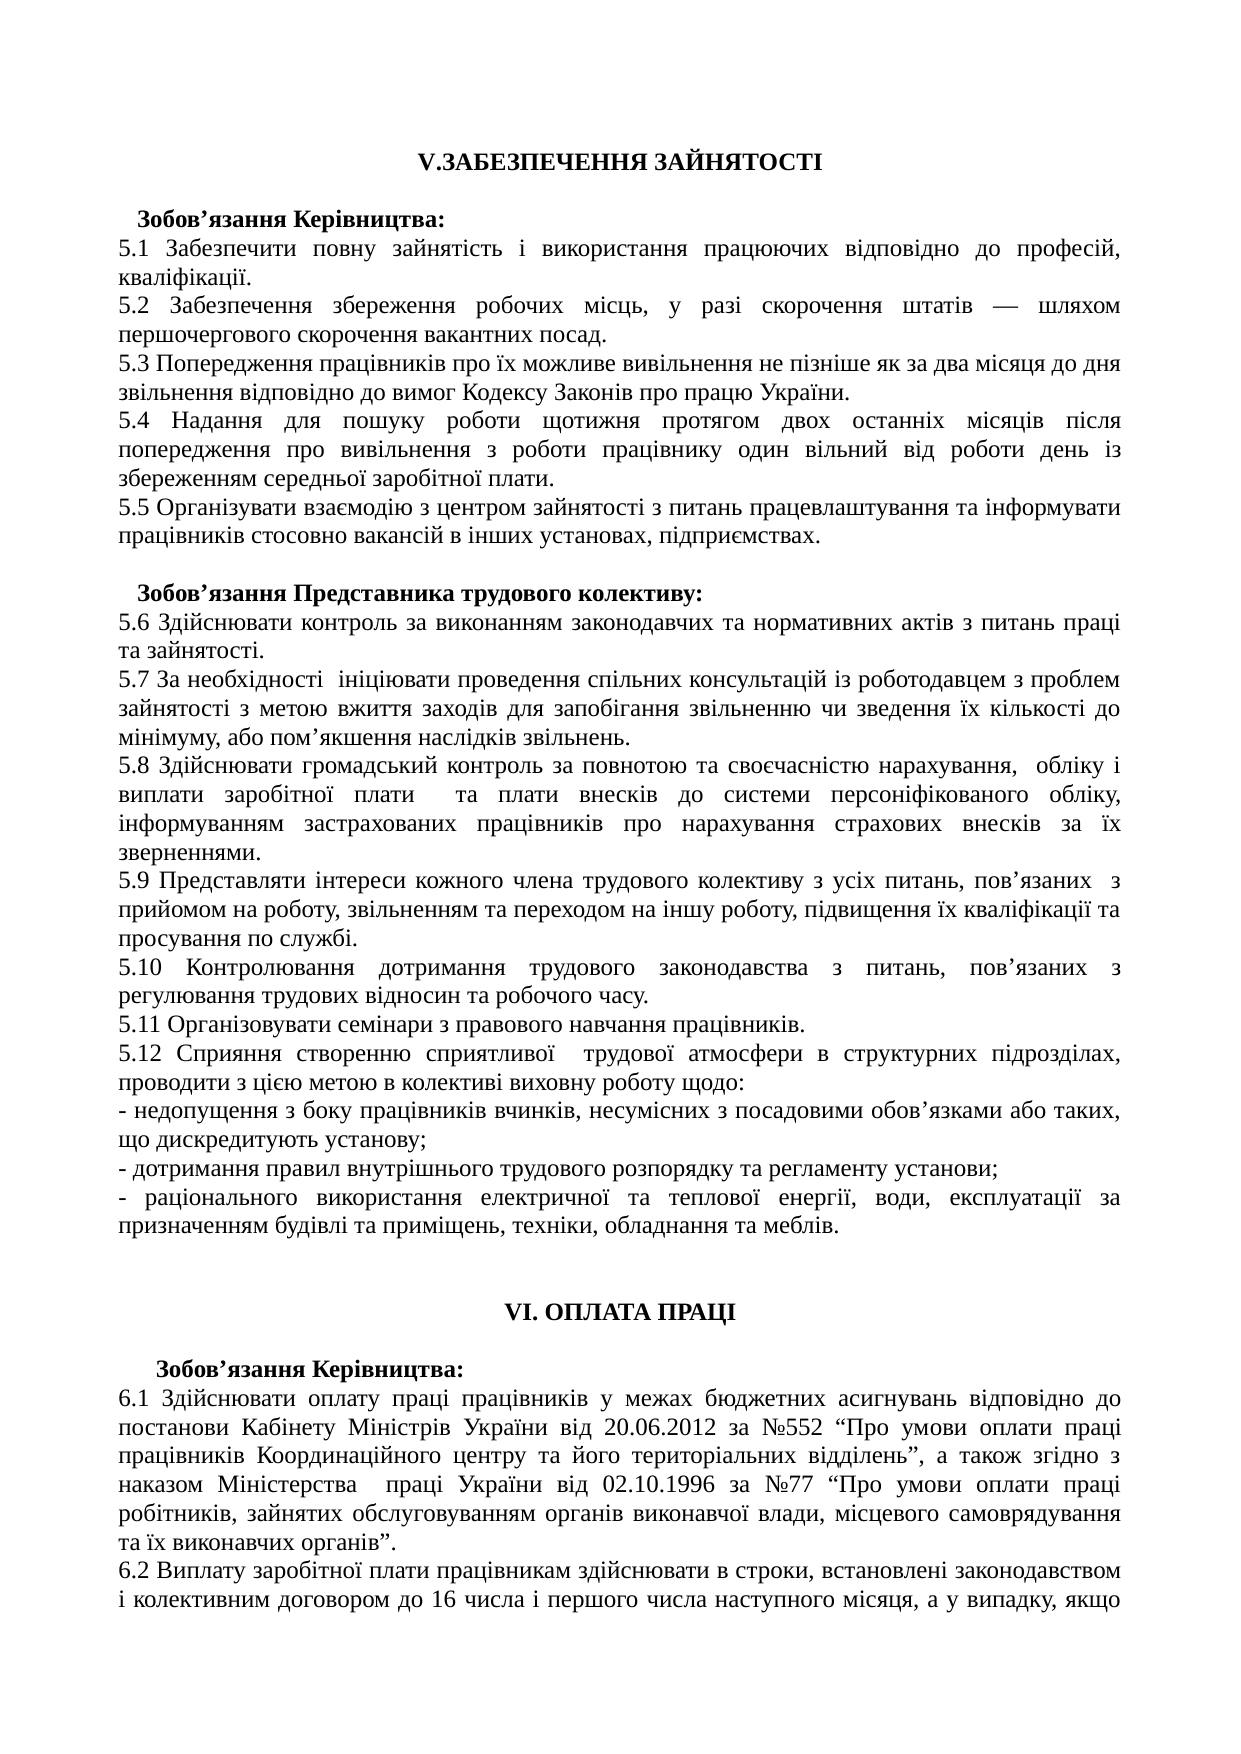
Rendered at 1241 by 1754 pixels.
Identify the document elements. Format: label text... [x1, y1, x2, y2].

text 5.11 Організовувати семінари з правового навчання працівників. [118, 1009, 1122, 1038]
text 5.3 Попередження працівників про їх можливе вивільнення не пізніше як за два місяця до дня звільнення відповідно до вимог Кодексу Законів про працю України. [118, 348, 1122, 406]
text 5.2 Забезпечення збереження робочих місць, у разі скорочення штатів — шляхом першочергового скорочення вакантних посад. [118, 291, 1122, 348]
text Зобов’язання Представника трудового колективу: [118, 578, 1122, 607]
text 6.1 Здійснювати оплату праці працівників у межах бюджетних асигнувань відповідно до постанови Кабінету Міністрів України від 20.06.2012 за №552 “Про умови оплати праці працівників Координаційного центру та його територіальних відділень”, а також згідно з наказом Міністерства праці України від 02.10.1996 за №77 “Про умови оплати праці робітників, зайнятих обслуговуванням органів виконавчої влади, місцевого самоврядування та їх виконавчих органів”. [118, 1383, 1122, 1556]
text - раціонального використання електричної та теплової енергії, води, експлуатації за призначенням будівлі та приміщень, техніки, обладнання та меблів. [118, 1182, 1122, 1239]
text 5.10 Контролювання дотримання трудового законодавства з питань, пов’язаних з регулювання трудових відносин та робочого часу. [118, 952, 1122, 1009]
text - недопущення з боку працівників вчинків, несумісних з посадовими обов’язками або таких, що дискредитують установу; [118, 1096, 1122, 1153]
text 5.5 Організувати взаємодію з центром зайнятості з питань працевлаштування та інформувати працівників стосовно вакансій в інших установах, підприємствах. [118, 492, 1122, 549]
text Зобов’язання Керівництва: [118, 204, 1122, 233]
text 5.6 Здійснювати контроль за виконанням законодавчих та нормативних актів з питань праці та зайнятості. [118, 607, 1122, 664]
text V.ЗАБЕЗПЕЧЕННЯ ЗАЙНЯТОСТІ [118, 147, 1122, 176]
text Зобов’язання Керівництва: [118, 1354, 1122, 1383]
text - дотримання правил внутрішнього трудового розпорядку та регламенту установи; [118, 1153, 1122, 1182]
text 5.1 Забезпечити повну зайнятість і використання працюючих відповідно до професій, кваліфікації. [118, 233, 1122, 291]
text 5.9 Представляти інтереси кожного члена трудового колективу з усіх питань, пов’язаних з прийомом на роботу, звільненням та переходом на іншу роботу, підвищення їх кваліфікації та просування по службі. [118, 866, 1122, 952]
text 5.8 Здійснювати громадський контроль за повнотою та своєчасністю нарахування, обліку і виплати заробітної плати та плати внесків до системи персоніфікованого обліку, інформуванням застрахованих працівників про нарахування страхових внесків за їх зверненнями. [118, 751, 1122, 866]
text 6.2 Виплату заробітної плати працівникам здійснювати в строки, встановлені законодавством і колективним договором до 16 числа і першого числа наступного місяця, а у випадку, якщо [118, 1556, 1122, 1613]
text 5.12 Сприяння створенню сприятливої трудової атмосфери в структурних підрозділах, проводити з цією метою в колективі виховну роботу щодо: [118, 1038, 1122, 1096]
text 5.7 За необхідності ініціювати проведення спільних консультацій із роботодавцем з проблем зайнятості з метою вжиття заходів для запобігання звільненню чи зведення їх кількості до мінімуму, або пом’якшення наслідків звільнень. [118, 664, 1122, 751]
text VI. ОПЛАТА ПРАЦІ [118, 1297, 1122, 1326]
text 5.4 Надання для пошуку роботи щотижня протягом двох останніх місяців після попередження про вивільнення з роботи працівнику один вільний від роботи день із збереженням середньої заробітної плати. [118, 406, 1122, 492]
